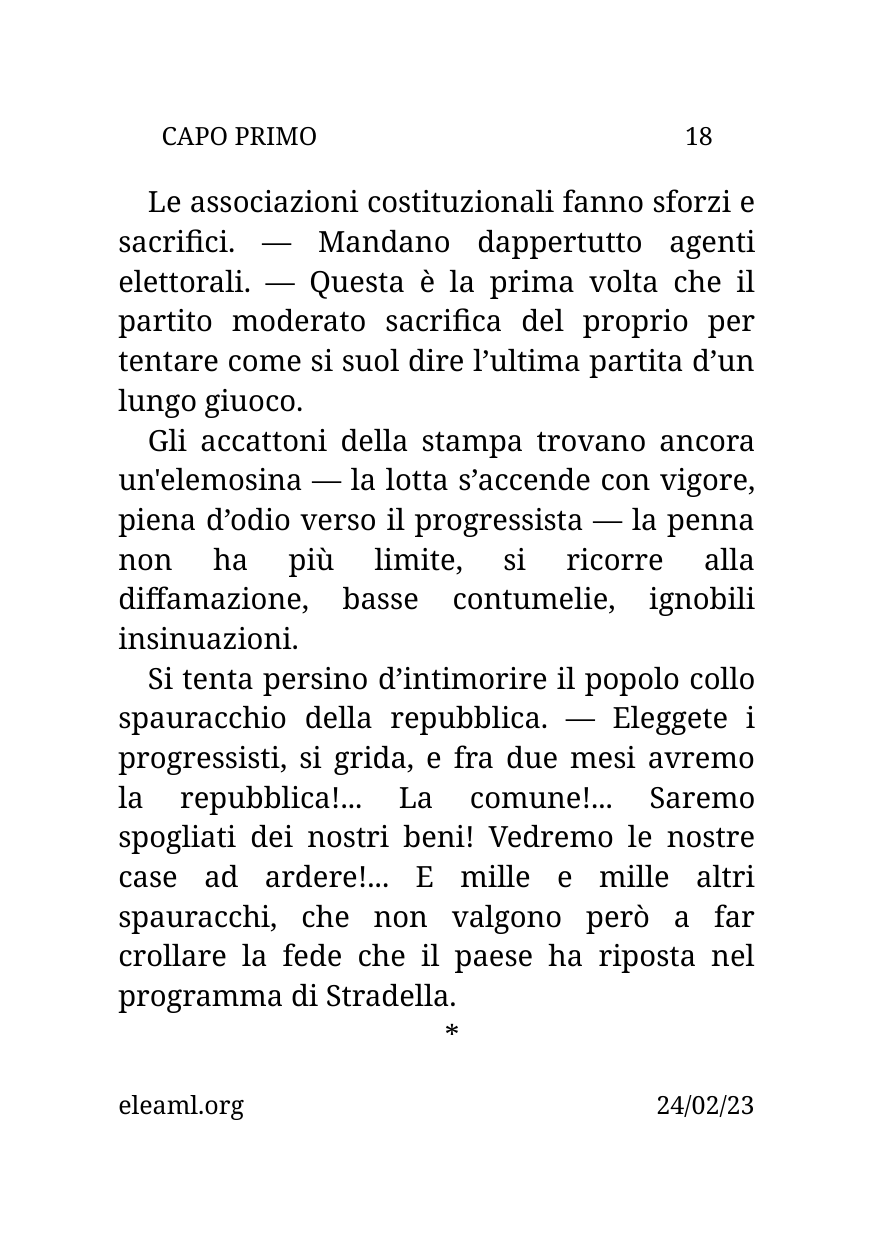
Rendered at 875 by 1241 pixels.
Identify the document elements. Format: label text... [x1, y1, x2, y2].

text Gli accattoni della stampa trovano ancora un'elemosina — la lotta s’accende con vigore, piena d’odio verso il progressista — la penna non ha più limite, si ricorre alla diffamazione, basse contumelie, ignobili insinuazioni. [118, 420, 756, 658]
text Si tenta persino d’intimorire il popolo collo spauracchio della repubblica. — Eleggete i progressisti, si grida, e fra due mesi avremo la repubblica!... La comune!... Saremo spogliati dei nostri beni! Vedremo le nostre case ad ardere!... E mille e mille altri spauracchi, che non valgono però a far crollare la fede che il paese ha riposta nel programma di Stradella. [118, 658, 756, 1015]
text * [118, 1015, 756, 1055]
text Le associazioni costituzionali fanno sforzi e sacrifici. — Mandano dappertutto agenti elettorali. — Questa è la prima volta che il partito moderato sacrifica del proprio per tentare come si suol dire l’ultima partita d’un lungo giuoco. [118, 182, 756, 420]
